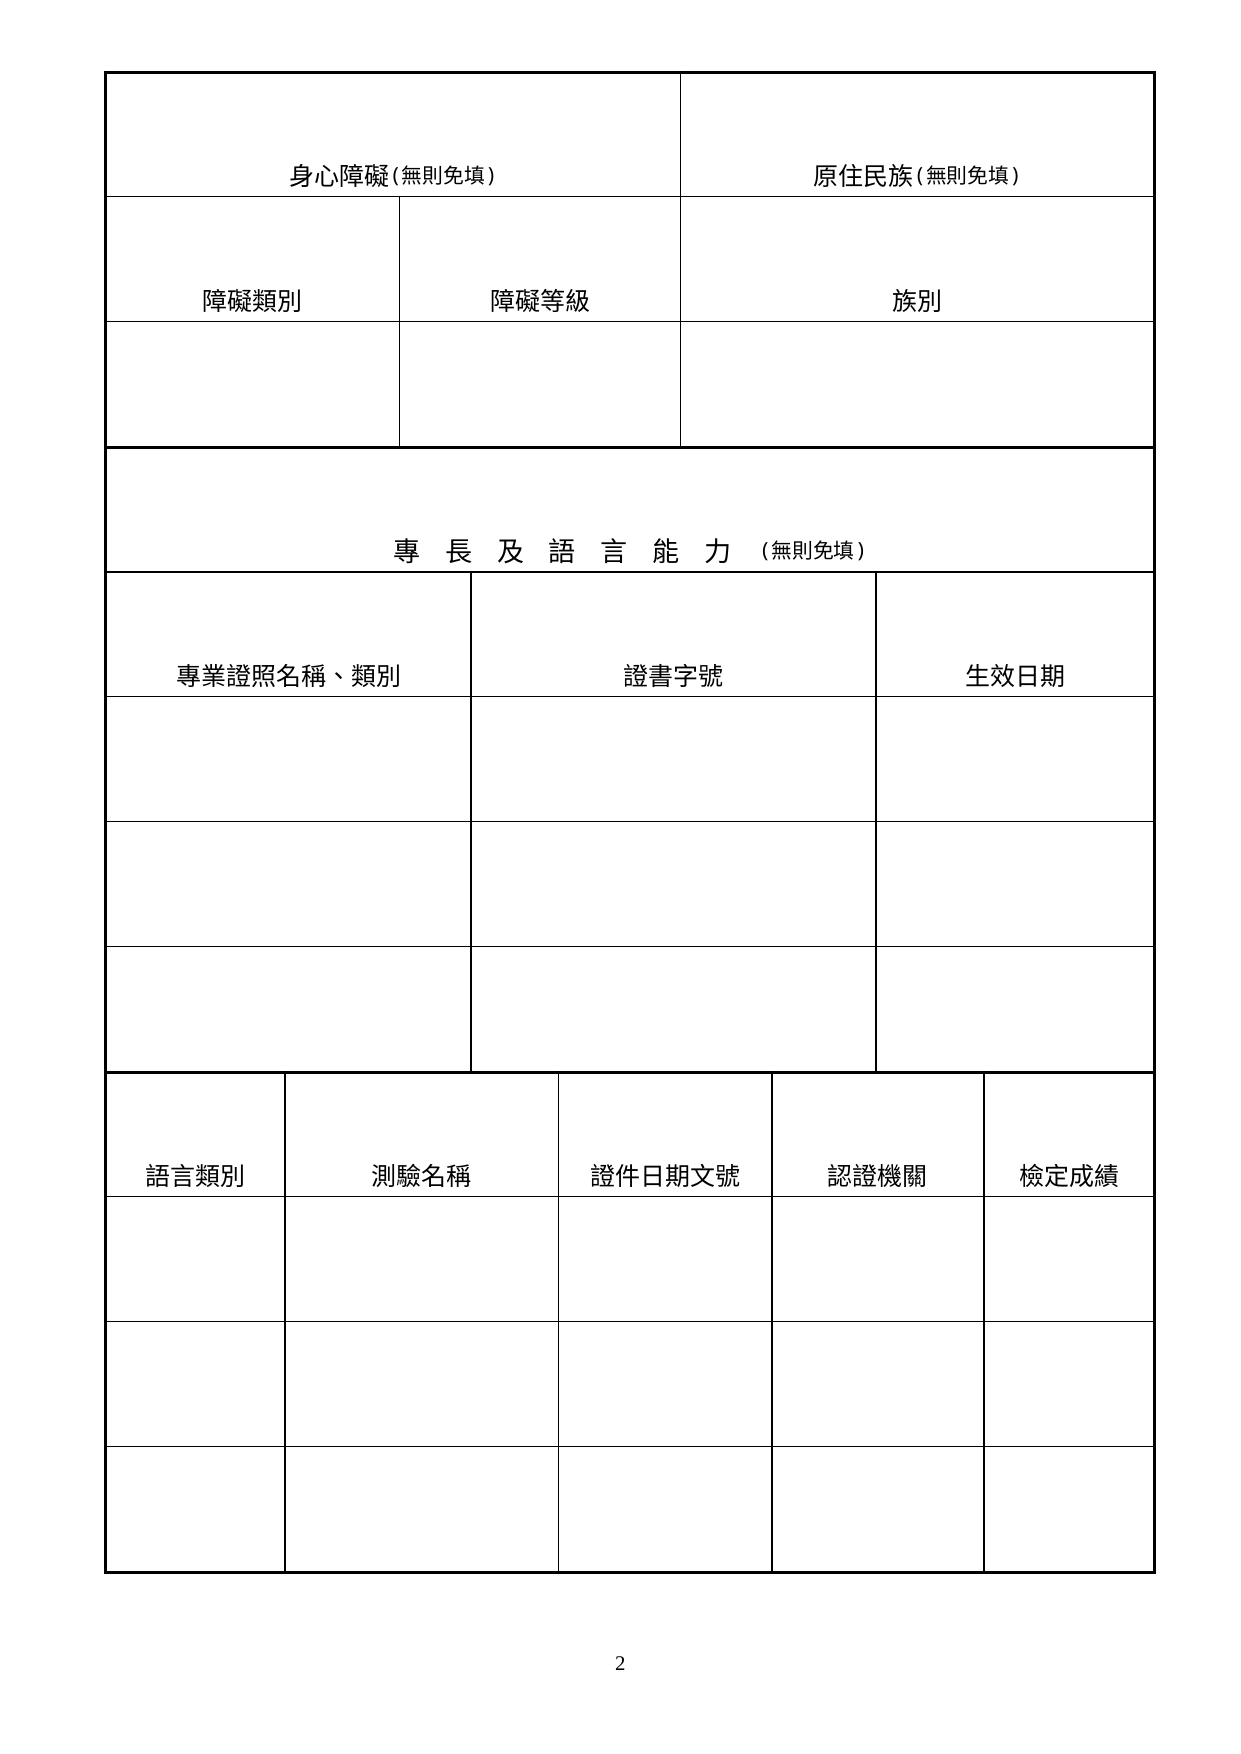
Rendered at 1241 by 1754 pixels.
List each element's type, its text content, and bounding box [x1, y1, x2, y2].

table_cell [985, 1322, 1153, 1446]
table_cell 語言類別 [107, 1074, 284, 1196]
table_cell [773, 1322, 983, 1446]
table_cell 檢定成績 [985, 1074, 1153, 1196]
table_cell [773, 1197, 983, 1321]
table_cell [107, 322, 399, 446]
table_cell [877, 947, 1153, 1071]
table_cell [559, 1447, 771, 1571]
table_cell 障礙等級 [400, 197, 680, 321]
table_cell 生效日期 [877, 573, 1153, 696]
table_cell [681, 322, 1153, 446]
table_cell [985, 1447, 1153, 1571]
table_cell [559, 1197, 771, 1321]
table_cell [877, 697, 1153, 821]
table_cell [107, 1447, 284, 1571]
table_cell 專業證照名稱、類別 [107, 573, 470, 696]
table_cell 族別 [681, 197, 1153, 321]
table_cell [472, 947, 875, 1071]
table_cell [472, 697, 875, 821]
table_cell [985, 1197, 1153, 1321]
table_cell [559, 1322, 771, 1446]
table_cell [107, 697, 470, 821]
table_cell 測驗名稱 [286, 1074, 558, 1196]
table_cell 證書字號 [472, 573, 875, 696]
table_cell [286, 1447, 558, 1571]
table_cell [400, 322, 680, 446]
table_cell [286, 1197, 558, 1321]
table_cell 原住民族(無則免填) [681, 74, 1153, 196]
table_cell [107, 1322, 284, 1446]
table_cell 身心障礙(無則免填) [107, 74, 680, 196]
table_cell [107, 1197, 284, 1321]
table_cell [472, 822, 875, 946]
table_cell 認證機關 [773, 1074, 983, 1196]
table_cell 障礙類別 [107, 197, 399, 321]
table_cell [107, 822, 470, 946]
table_cell [107, 947, 470, 1071]
table_cell [877, 822, 1153, 946]
table_cell 專長及語言能力 (無則免填) [107, 449, 1153, 571]
table_cell [773, 1447, 983, 1571]
table_cell [286, 1322, 558, 1446]
table_cell 證件日期文號 [559, 1074, 771, 1196]
